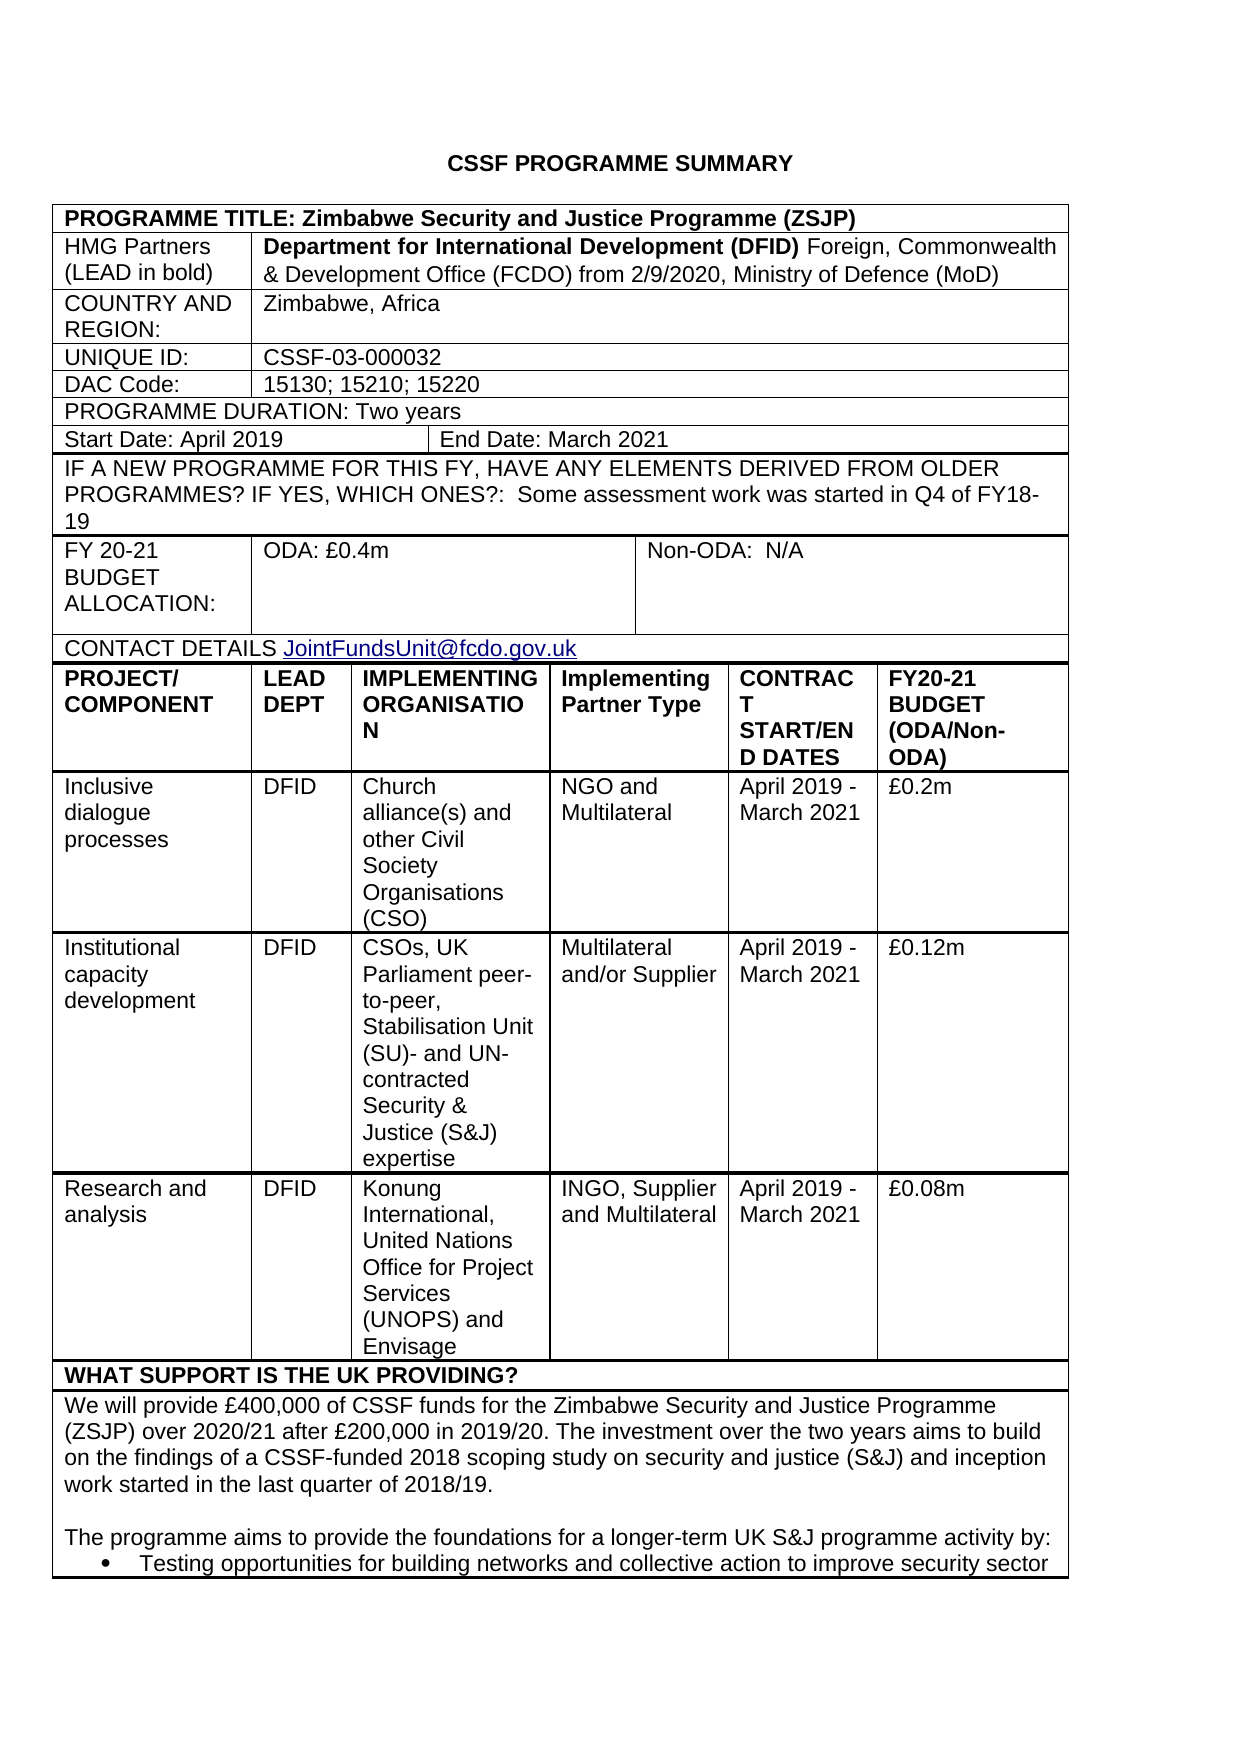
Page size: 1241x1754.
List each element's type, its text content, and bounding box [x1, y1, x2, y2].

table_cell DFID [252, 1175, 351, 1359]
table_cell Non-ODA: N/A [636, 537, 1068, 634]
table_cell DFID [252, 773, 351, 931]
text CSSF PROGRAMME SUMMARY [112, 150, 1128, 176]
table_cell Implementing Partner Type [551, 665, 728, 770]
table_cell April 2019 - March 2021 [729, 773, 877, 931]
table_cell ODA: £0.4m [252, 537, 635, 634]
table_cell Research and analysis [53, 1175, 251, 1359]
table_cell April 2019 - March 2021 [729, 934, 877, 1171]
table_cell 15130; 15210; 15220 [252, 371, 1068, 397]
table_cell End Date: March 2021 [429, 426, 1068, 452]
table_cell Multilateral and/or Supplier [551, 934, 728, 1171]
table_cell PROGRAMME DURATION: Two years [53, 398, 1068, 424]
table_cell CSOs, UK Parliament peer-to-peer, Stabilisation Unit (SU)- and UN-contracted Security & Justice (S&J) expertise [352, 934, 549, 1171]
table_cell CSSF-03-000032 [252, 344, 1068, 370]
table_cell Department for International Development (DFID) Foreign, Commonwealth & Development Office (FCDO) from 2/9/2020, Ministry of Defence (MoD) [252, 233, 1068, 289]
table_cell NGO and Multilateral [551, 773, 728, 931]
table_cell FY20-21 BUDGET (ODA/Non-ODA) [878, 665, 1068, 770]
table_cell IF A NEW PROGRAMME FOR THIS FY, HAVE ANY ELEMENTS DERIVED FROM OLDER PROGRAMMES? IF YES, WHICH ONES?: Some assessment work was started in Q4 of FY18-19 [53, 455, 1068, 534]
table_cell Church alliance(s) and other Civil Society Organisations (CSO) [352, 773, 549, 931]
table_cell INGO, Supplier and Multilateral [551, 1175, 728, 1359]
table_cell £0.08m [878, 1175, 1068, 1359]
table_cell CONTACT DETAILS JointFundsUnit@fcdo.gov.uk [53, 635, 1068, 661]
table_cell Konung International, United Nations Office for Project Services (UNOPS) and Envisage [352, 1175, 549, 1359]
table_cell Inclusive dialogue processes [53, 773, 251, 931]
table_cell Institutional capacity development [53, 934, 251, 1171]
table_cell LEAD DEPT [252, 665, 351, 770]
table_cell FY 20-21 BUDGET ALLOCATION: [53, 537, 251, 634]
table_cell CONTRACT START/END DATES [729, 665, 877, 770]
table_cell WHAT SUPPORT IS THE UK PROVIDING? [53, 1362, 1068, 1388]
table_cell £0.12m [878, 934, 1068, 1171]
table_header PROGRAMME TITLE: Zimbabwe Security and Justice Programme (ZSJP) [53, 205, 1068, 232]
table_cell PROJECT/ COMPONENT [53, 665, 251, 770]
table_cell IMPLEMENTING ORGANISATION [352, 665, 549, 770]
table_cell Zimbabwe, Africa [252, 290, 1068, 342]
table_cell COUNTRY AND REGION: [53, 290, 251, 342]
table_cell DAC Code: [53, 371, 251, 397]
table_cell Start Date: April 2019 [53, 426, 428, 452]
table_cell £0.2m [878, 773, 1068, 931]
table_cell HMG Partners (LEAD in bold) [53, 233, 251, 289]
table_cell April 2019 - March 2021 [729, 1175, 877, 1359]
table_cell UNIQUE ID: [53, 344, 251, 370]
table_cell DFID [252, 934, 351, 1171]
table_cell We will provide £400,000 of CSSF funds for the Zimbabwe Security and Justice Programme (ZSJP) over 2020/21 after £200,000 in 2019/20. The investment over the two years aims to build on the findings of a CSSF-funded 2018 scoping study on security and justice (S&J) and inception work started in the last quarter of 2018/19. The programme aims to provide the foundations for a longer-term UK S&J programme activity by: Testing opportunities for building networks and collective action to improve security sector governance; Pilot ways to improve security and justice services. This includes investments to build networks and collective action across different institutions, promoting inclusive dialogue and research and analysis to build the evidence-base for better scrutiny of the performance of service providers, including parliamentary committees. Over 2020/21, the focus will track human rights violations to analyse patterns and trajectories. [53, 1392, 1068, 1576]
